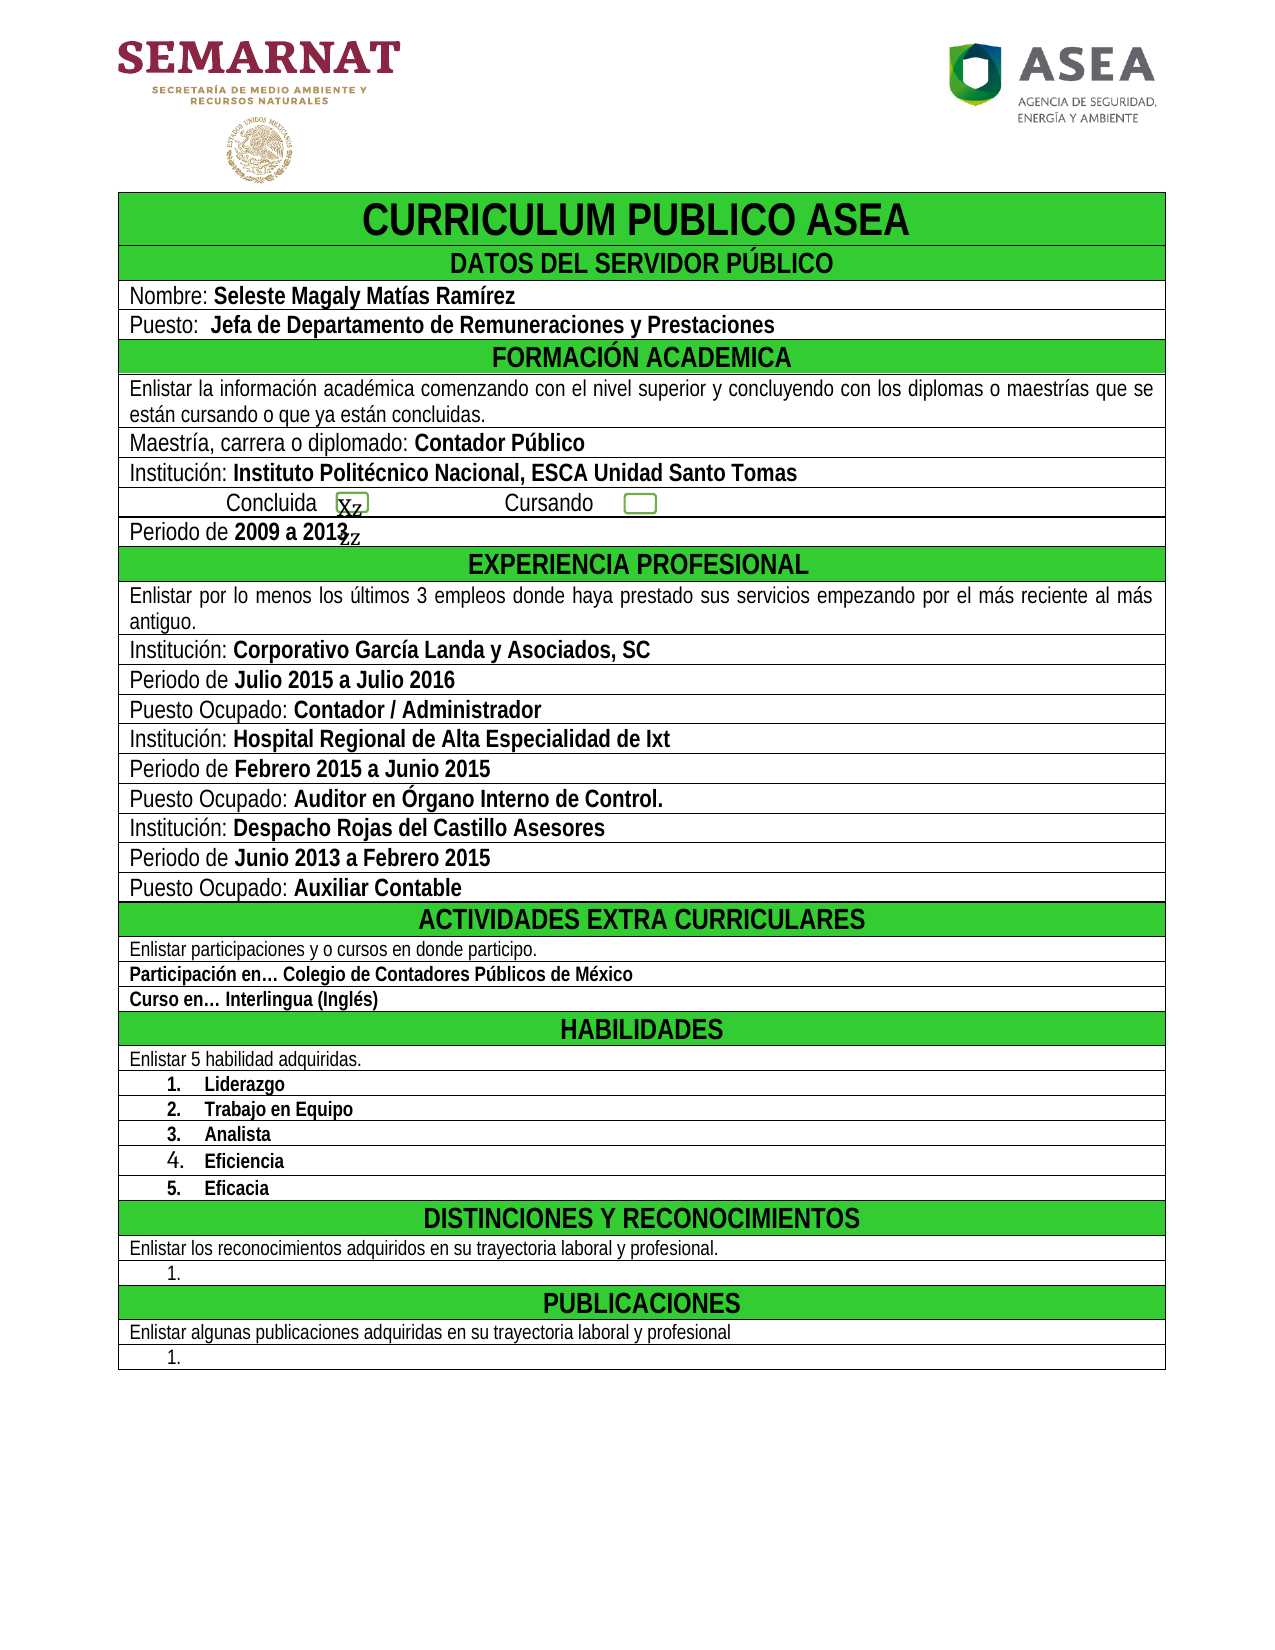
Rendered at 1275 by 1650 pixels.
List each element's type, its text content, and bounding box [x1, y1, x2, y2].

table_header CURRICULUM PUBLICO ASEA [119, 193, 1165, 245]
table_cell Periodo de Febrero 2015 a Junio 2015 [119, 754, 1165, 783]
table_cell Periodo de Junio 2013 a Febrero 2015 [119, 843, 1165, 872]
table_cell [119, 1261, 1165, 1285]
table_cell Trabajo en Equipo [119, 1096, 1165, 1120]
table_cell DISTINCIONES Y RECONOCIMIENTOS [119, 1201, 1165, 1235]
table_cell Institución: Despacho Rojas del Castillo Asesores [119, 814, 1165, 842]
table_cell Institución: Corporativo García Landa y Asociados, SC [119, 635, 1165, 664]
table_cell Periodo de 2009 a 2013 [119, 518, 1165, 546]
table_cell [119, 1345, 1165, 1369]
table_cell Periodo de Julio 2015 a Julio 2016 [119, 665, 1165, 694]
table_cell Analista [119, 1121, 1165, 1145]
table_cell HABILIDADES [119, 1012, 1165, 1045]
table_cell Liderazgo [119, 1071, 1165, 1095]
table_cell Nombre: Seleste Magaly Matías Ramírez [119, 281, 1165, 309]
table_cell Enlistar participaciones y o cursos en donde participo. [119, 937, 1165, 961]
table_cell Enlistar los reconocimientos adquiridos en su trayectoria laboral y profesional. [119, 1236, 1165, 1260]
table_cell Eficiencia [119, 1146, 1165, 1175]
table_cell ACTIVIDADES EXTRA CURRICULARES [119, 903, 1165, 936]
table_cell Puesto Ocupado: Auxiliar Contable [119, 873, 1165, 901]
table_cell Enlistar la información académica comenzando con el nivel superior y concluyendo con los diplomas o maestrías que se están cursando o que ya están concluidas. [119, 375, 1165, 427]
table_cell Enlistar por lo menos los últimos 3 empleos donde haya prestado sus servicios empezando por el más reciente al más antiguo. [119, 582, 1165, 634]
table_cell Institución: Instituto Politécnico Nacional, ESCA Unidad Santo Tomas [119, 458, 1165, 487]
table_cell Curso en… Interlingua (Inglés) [119, 987, 1165, 1011]
table_cell Puesto Ocupado: Auditor en Órgano Interno de Control. [119, 784, 1165, 812]
table_cell Eficacia [119, 1176, 1165, 1200]
table_cell PUBLICACIONES [119, 1286, 1165, 1319]
table_cell Maestría, carrera o diplomado: Contador Público [119, 428, 1165, 457]
table_cell Puesto Ocupado: Contador / Administrador [119, 695, 1165, 723]
table_cell DATOS DEL SERVIDOR PÚBLICO [119, 246, 1165, 280]
table_cell FORMACIÓN ACADEMICA [119, 340, 1165, 373]
table_cell Participación en… Colegio de Contadores Públicos de México [119, 962, 1165, 986]
table_cell Institución: Hospital Regional de Alta Especialidad de Ixt [119, 724, 1165, 753]
table_cell EXPERIENCIA PROFESIONAL [119, 547, 1165, 581]
table_cell Enlistar algunas publicaciones adquiridas en su trayectoria laboral y profesional [119, 1320, 1165, 1344]
table_cell Enlistar 5 habilidad adquiridas. [119, 1046, 1165, 1070]
table_cell Puesto: Jefa de Departamento de Remuneraciones y Prestaciones [119, 310, 1165, 339]
table_cell Concluida Cursando [119, 488, 1165, 516]
